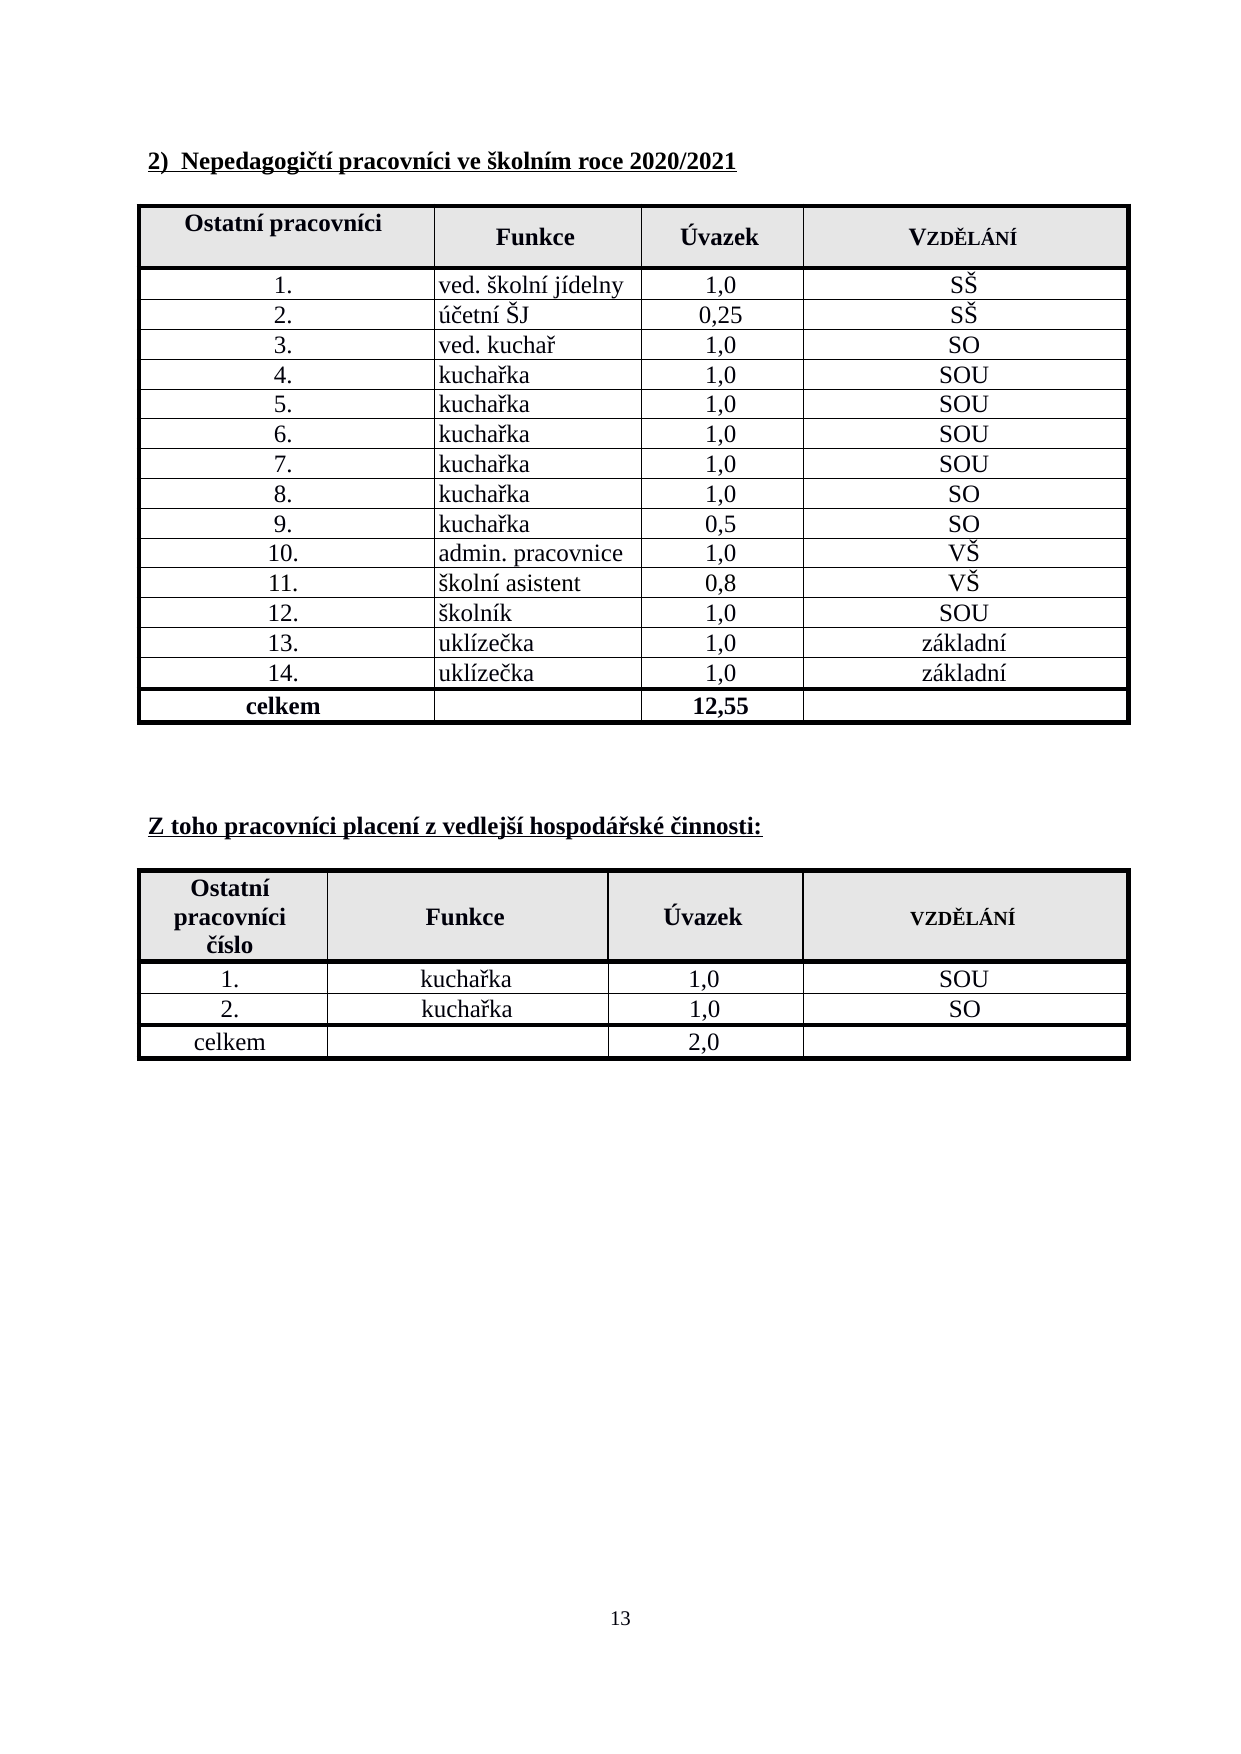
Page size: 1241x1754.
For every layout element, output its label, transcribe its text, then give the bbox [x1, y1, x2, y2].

table_cell 13. [141, 628, 434, 657]
table_header Ostatní pracovníci číslo [141, 873, 327, 959]
text 2) Nepedagogičtí pracovníci ve školním roce 2020/2021 [148, 146, 1093, 175]
table_cell 1,0 [642, 539, 803, 567]
table_cell 7. [141, 449, 434, 478]
table_cell 6. [141, 419, 434, 448]
table_cell 1. [141, 964, 327, 993]
table_cell základní [804, 628, 1126, 657]
table_cell SŠ [804, 270, 1126, 299]
table_cell SOU [804, 449, 1126, 478]
table_cell 12,55 [642, 691, 803, 720]
table_cell 4. [141, 360, 434, 388]
table_cell kuchařka [328, 994, 608, 1022]
table_cell kuchařka [435, 479, 641, 508]
table_cell 1. [141, 270, 434, 299]
table_cell 2,0 [609, 1027, 803, 1056]
table_cell 1,0 [642, 658, 803, 686]
table_cell 12. [141, 598, 434, 627]
table_cell uklízečka [435, 628, 641, 657]
table_cell 1,0 [642, 390, 803, 418]
table_cell VŠ [804, 539, 1126, 567]
table_cell 2. [141, 300, 434, 329]
table_header Ostatní pracovníci [141, 208, 434, 266]
table_cell školník [435, 598, 641, 627]
table_cell školní asistent [435, 568, 641, 597]
table_cell 2. [141, 994, 327, 1022]
table_cell 1,0 [642, 419, 803, 448]
table_header Funkce [328, 873, 607, 959]
table_cell ved. kuchař [435, 330, 641, 359]
table_header Vzdělání [804, 208, 1126, 266]
table_cell SOU [804, 360, 1126, 388]
table_cell VŠ [804, 568, 1126, 597]
table_cell 1,0 [642, 598, 803, 627]
text Z toho pracovníci placení z vedlejší hospodářské činnosti: [148, 811, 1093, 839]
table_cell 5. [141, 390, 434, 418]
table_cell 1,0 [642, 270, 803, 299]
table_cell 3. [141, 330, 434, 359]
table_cell [804, 691, 1126, 720]
table_cell SOU [804, 419, 1126, 448]
table_cell SOU [804, 390, 1126, 418]
table_header Úvazek [642, 208, 803, 266]
table_cell SO [804, 330, 1126, 359]
table_cell kuchařka [435, 419, 641, 448]
table_header Úvazek [609, 873, 802, 959]
table_cell 1,0 [642, 479, 803, 508]
table_cell ved. školní jídelny [435, 270, 641, 299]
table_header Funkce [435, 208, 641, 266]
table_cell SOU [804, 964, 1126, 993]
table_cell kuchařka [435, 509, 641, 537]
table_cell kuchařka [328, 964, 608, 993]
table_cell SO [804, 509, 1126, 537]
table_cell 1,0 [642, 360, 803, 388]
table_cell celkem [141, 1027, 327, 1056]
table_cell [328, 1027, 608, 1056]
table_cell účetní ŠJ [435, 300, 641, 329]
table_cell celkem [141, 691, 434, 720]
table_cell [804, 1027, 1126, 1056]
table_cell 1,0 [642, 449, 803, 478]
table_cell 1,0 [609, 964, 803, 993]
table_cell kuchařka [435, 390, 641, 418]
table_cell SOU [804, 598, 1126, 627]
table_cell 11. [141, 568, 434, 597]
table_cell uklízečka [435, 658, 641, 686]
table_cell základní [804, 658, 1126, 686]
table_cell 9. [141, 509, 434, 537]
table_cell 10. [141, 539, 434, 567]
table_cell 1,0 [642, 628, 803, 657]
table_cell 0,25 [642, 300, 803, 329]
table_cell 1,0 [609, 994, 803, 1022]
table_cell kuchařka [435, 360, 641, 388]
table_cell 1,0 [642, 330, 803, 359]
table_cell 14. [141, 658, 434, 686]
table_cell SO [804, 479, 1126, 508]
table_cell SO [804, 994, 1126, 1022]
table_cell kuchařka [435, 449, 641, 478]
table_cell SŠ [804, 300, 1126, 329]
table_header vzdělání [804, 873, 1126, 959]
table_cell admin. pracovnice [435, 539, 641, 567]
table_cell 0,8 [642, 568, 803, 597]
table_cell [435, 691, 641, 720]
table_cell 8. [141, 479, 434, 508]
table_cell 0,5 [642, 509, 803, 537]
